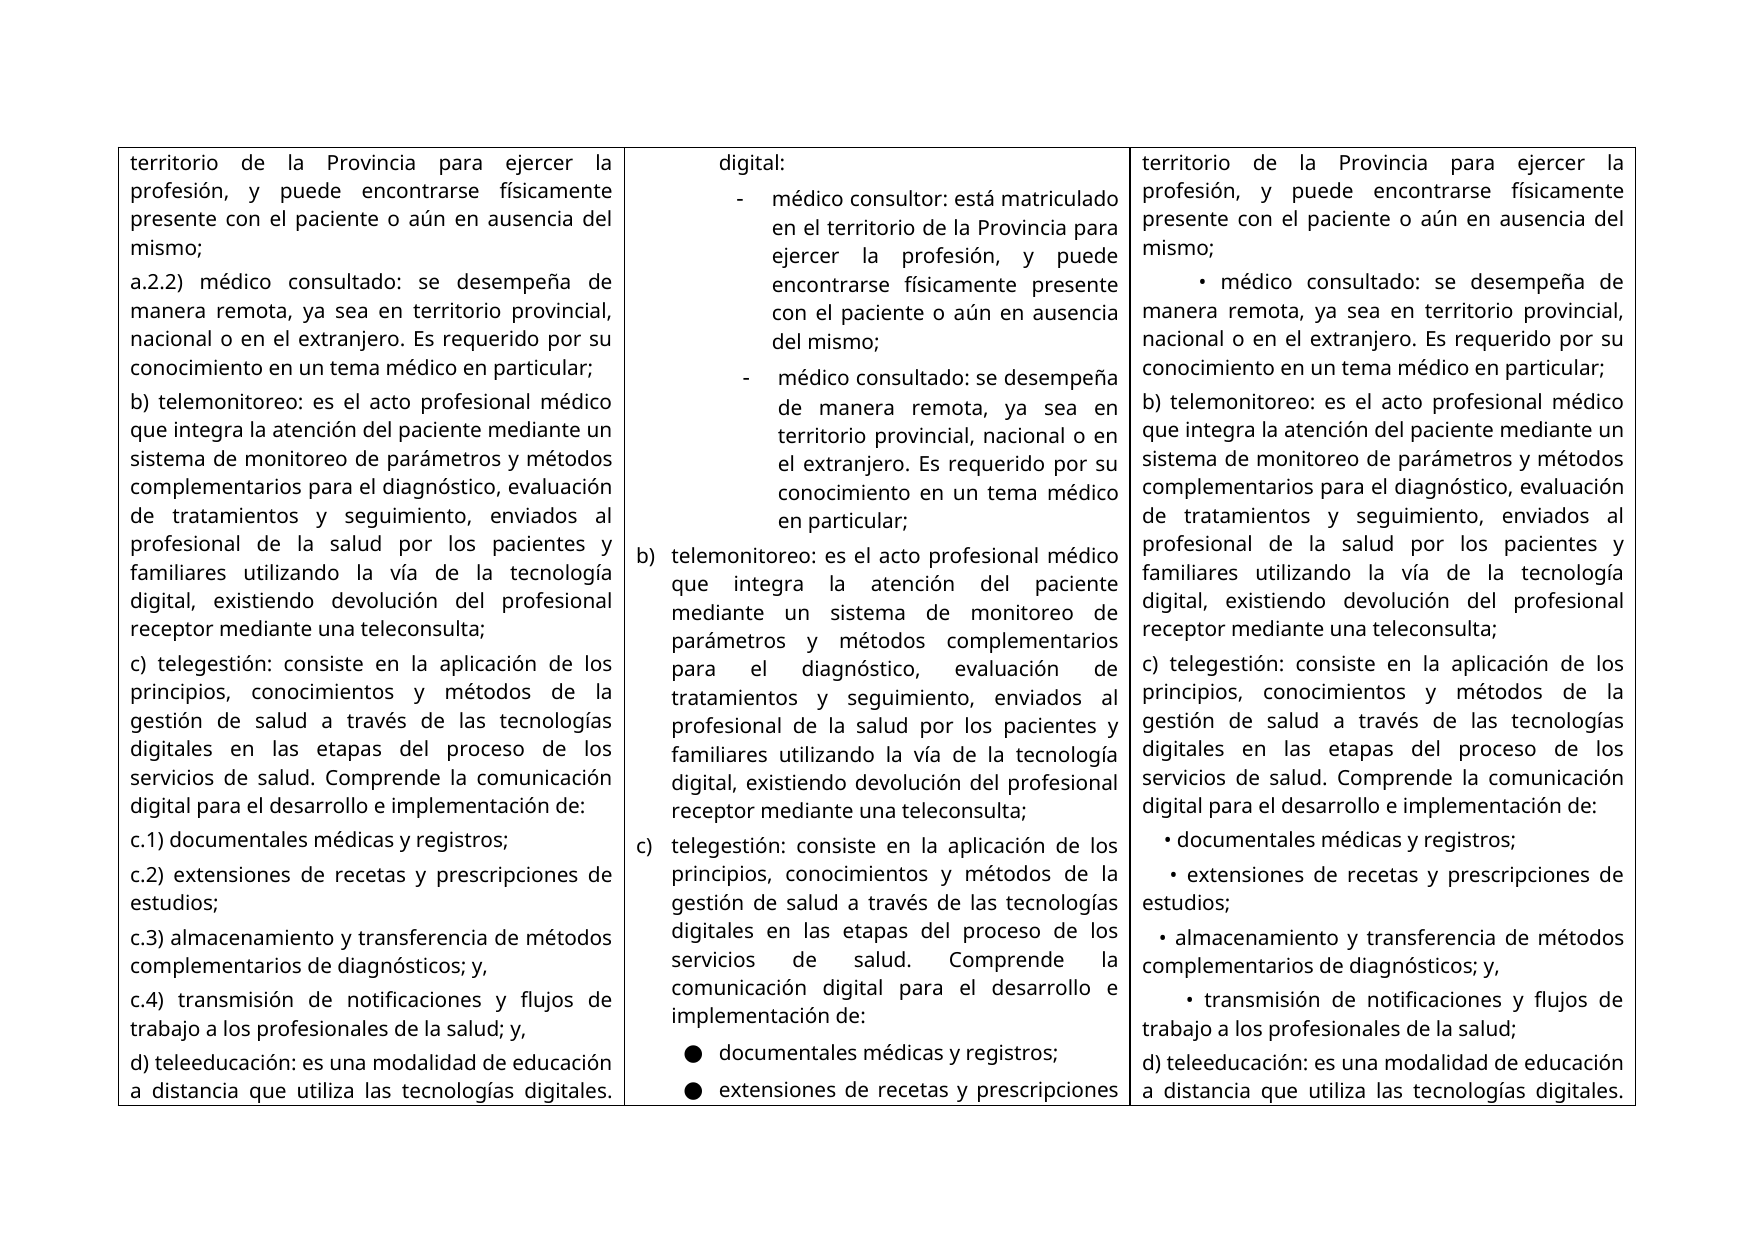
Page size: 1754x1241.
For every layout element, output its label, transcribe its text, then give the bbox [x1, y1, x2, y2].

table_cell ARTÍCULO 2 - Definiciones. A los fines de la presente se entienden por procesos en salud digital a los siguientes: telemedicina: acciones que involucran las siguientes procesos: teleconsulta: es la interacción en la que el paciente consulta directamente al profesional utilizando tecnología digital. Debe entenderse como un medio complementario, facilitador y no sustitutivo de la atención presencial; teleinterconsulta: es la interacción entre dos médicos utilizando tecnología digital: médico consultor: está matriculado en el territorio de la Provincia para ejercer la profesión, y puede encontrarse físicamente presente con el paciente o aún en ausencia del mismo; médico consultado: se desempeña de manera remota, ya sea en territorio provincial, nacional o en el extranjero. Es requerido por su conocimiento en un tema médico en particular; telemonitoreo: es el acto profesional médico que integra la atención del paciente mediante un sistema de monitoreo de parámetros y métodos complementarios para el diagnóstico, evaluación de tratamientos y seguimiento, enviados al profesional de la salud por los pacientes y familiares utilizando la vía de la tecnología digital, existiendo devolución del profesional receptor mediante una teleconsulta; telegestión: consiste en la aplicación de los principios, conocimientos y métodos de la gestión de salud a través de las tecnologías digitales en las etapas del proceso de los servicios de salud. Comprende la comunicación digital para el desarrollo e implementación de: documentales médicas y registros; extensiones de recetas y prescripciones de estudios; almacenamiento y transferencia de métodos complementarios de diagnósticos; y, transmisión de notificaciones y flujos de trabajo a los profesionales de la salud; teleeducación: es una modalidad de educación a distancia que utiliza las tecnologías digitales. Alcanza a las diferentes conferencias, cursos y debates entre especialistas de la salud transmitidas por la vía de la tecnología digital así como también, el uso de las tecnologías digitales como herramientas de soporte del conocimiento médico y para la transmisión de información segura y de fuente verificable, al paciente como a la población en general. [625, 148, 1129, 1105]
table_cell territorio de la Provincia para ejercer la profesión, y puede encontrarse físicamente presente con el paciente o aún en ausencia del mismo; • médico consultado: se desempeña de manera remota, ya sea en territorio provincial, nacional o en el extranjero. Es requerido por su conocimiento en un tema médico en particular; b) telemonitoreo: es el acto profesional médico que integra la atención del paciente mediante un sistema de monitoreo de parámetros y métodos complementarios para el diagnóstico, evaluación de tratamientos y seguimiento, enviados al profesional de la salud por los pacientes y familiares utilizando la vía de la tecnología digital, existiendo devolución del profesional receptor mediante una teleconsulta; c) telegestión: consiste en la aplicación de los principios, conocimientos y métodos de la gestión de salud a través de las tecnologías digitales en las etapas del proceso de los servicios de salud. Comprende la comunicación digital para el desarrollo e implementación de: • documentales médicas y registros; • extensiones de recetas y prescripciones de estudios; • almacenamiento y transferencia de métodos complementarios de diagnósticos; y, • transmisión de notificaciones y flujos de trabajo a los profesionales de la salud; d) teleeducación: es una modalidad de educación a distancia que utiliza las tecnologías digitales. [1131, 148, 1635, 1105]
table_cell territorio de la Provincia para ejercer la profesión, y puede encontrarse físicamente presente con el paciente o aún en ausencia del mismo; a.2.2) médico consultado: se desempeña de manera remota, ya sea en territorio provincial, nacional o en el extranjero. Es requerido por su conocimiento en un tema médico en particular; b) telemonitoreo: es el acto profesional médico que integra la atención del paciente mediante un sistema de monitoreo de parámetros y métodos complementarios para el diagnóstico, evaluación de tratamientos y seguimiento, enviados al profesional de la salud por los pacientes y familiares utilizando la vía de la tecnología digital, existiendo devolución del profesional receptor mediante una teleconsulta; c) telegestión: consiste en la aplicación de los principios, conocimientos y métodos de la gestión de salud a través de las tecnologías digitales en las etapas del proceso de los servicios de salud. Comprende la comunicación digital para el desarrollo e implementación de: c.1) documentales médicas y registros; c.2) extensiones de recetas y prescripciones de estudios; c.3) almacenamiento y transferencia de métodos complementarios de diagnósticos; y, c.4) transmisión de notificaciones y flujos de trabajo a los profesionales de la salud; y, d) teleeducación: es una modalidad de educación a distancia que utiliza las tecnologías digitales. [119, 148, 624, 1105]
